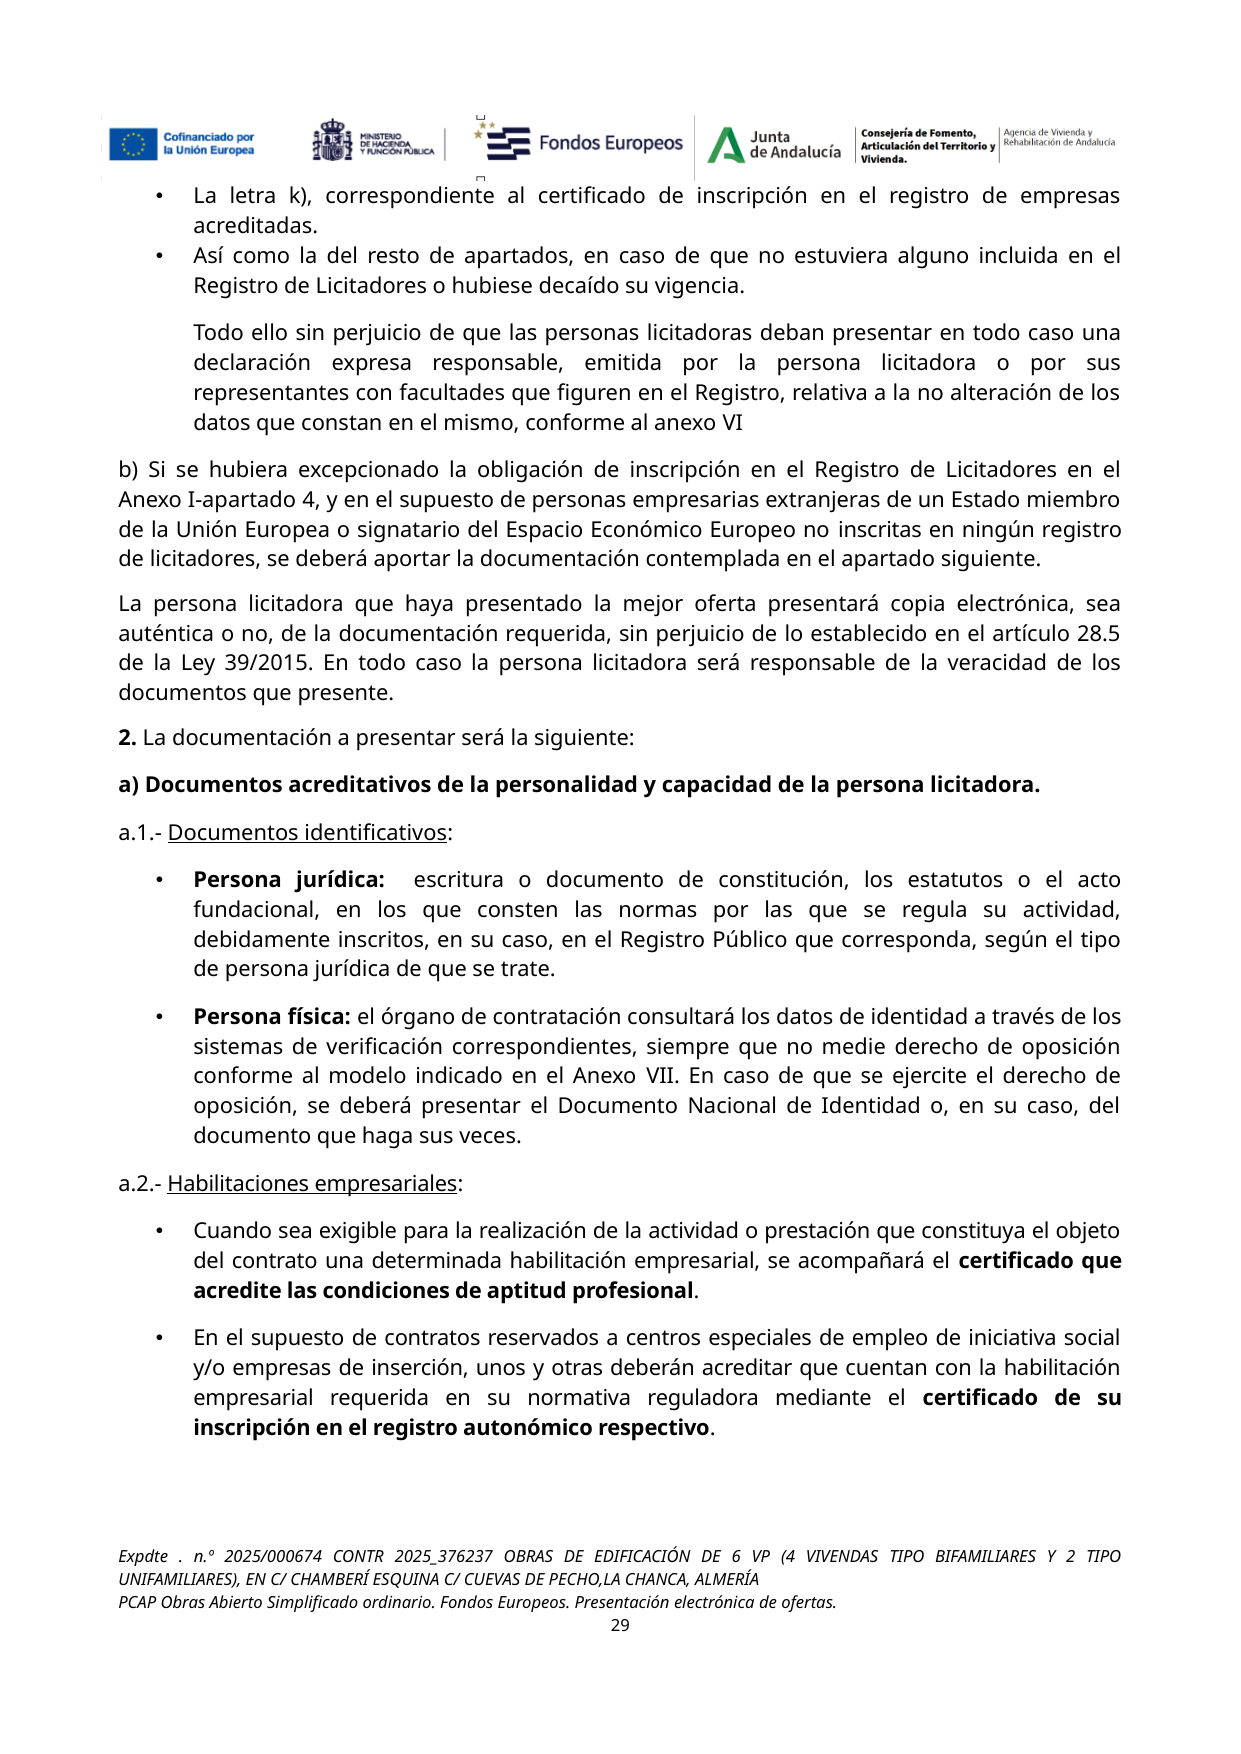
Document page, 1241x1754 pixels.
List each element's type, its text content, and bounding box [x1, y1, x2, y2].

text a.1.- Documentos identificativos: [118, 816, 1122, 846]
list Persona física: el órgano de contratación consultará los datos de identidad a través de los sistemas de verificación correspondientes, siempre que no medie derecho de oposición conforme al modelo indicado en el Anexo VII. En caso de que se ejercite el derecho de oposición, se deberá presentar el Documento Nacional de Identidad o, en su caso, del documento que haga sus veces. [156, 1001, 1122, 1150]
list Persona jurídica: escritura o documento de constitución, los estatutos o el acto fundacional, en los que consten las normas por las que se regula su actividad, debidamente inscritos, en su caso, en el Registro Público que corresponda, según el tipo de persona jurídica de que se trate. [156, 864, 1122, 983]
list Todo ello sin perjuicio de que las personas licitadoras deban presentar en todo caso una declaración expresa responsable, emitida por la persona licitadora o por sus representantes con facultades que figuren en el Registro, relativa a la no alteración de los datos que constan en el mismo, conforme al anexo VI [156, 317, 1122, 436]
list En el supuesto de contratos reservados a centros especiales de empleo de iniciativa social y/o empresas de inserción, unos y otras deberán acreditar que cuentan con la habilitación empresarial requerida en su normativa reguladora mediante el certificado de su inscripción en el registro autonómico respectivo. [156, 1322, 1122, 1441]
text a.2.- Habilitaciones empresariales: [118, 1167, 1122, 1197]
list b) Si se hubiera excepcionado la obligación de inscripción en el Registro de Licitadores en el Anexo I-apartado 4, y en el supuesto de personas empresarias extranjeras de un Estado miembro de la Unión Europea o signatario del Espacio Económico Europeo no inscritas en ningún registro de licitadores, se deberá aportar la documentación contemplada en el apartado siguiente. [118, 454, 1122, 573]
list Cuando sea exigible para la realización de la actividad o prestación que constituya el objeto del contrato una determinada habilitación empresarial, se acompañará el certificado que acredite las condiciones de aptitud profesional. [156, 1215, 1122, 1304]
list La persona licitadora que haya presentado la mejor oferta presentará copia electrónica, sea auténtica o no, de la documentación requerida, sin perjuicio de lo establecido en el artículo 28.5 de la Ley 39/2015. En todo caso la persona licitadora será responsable de la veracidad de los documentos que presente. [118, 588, 1122, 707]
list La letra k), correspondiente al certificado de inscripción en el registro de empresas acreditadas. [156, 181, 1122, 240]
list Así como la del resto de apartados, en caso de que no estuviera alguno incluida en el Registro de Licitadores o hubiese decaído su vigencia. [156, 240, 1122, 299]
text 2. La documentación a presentar será la siguiente: [118, 721, 1122, 751]
text a) Documentos acreditativos de la personalidad y capacidad de la persona licitadora. [118, 769, 1122, 799]
picture [101, 112, 1128, 181]
